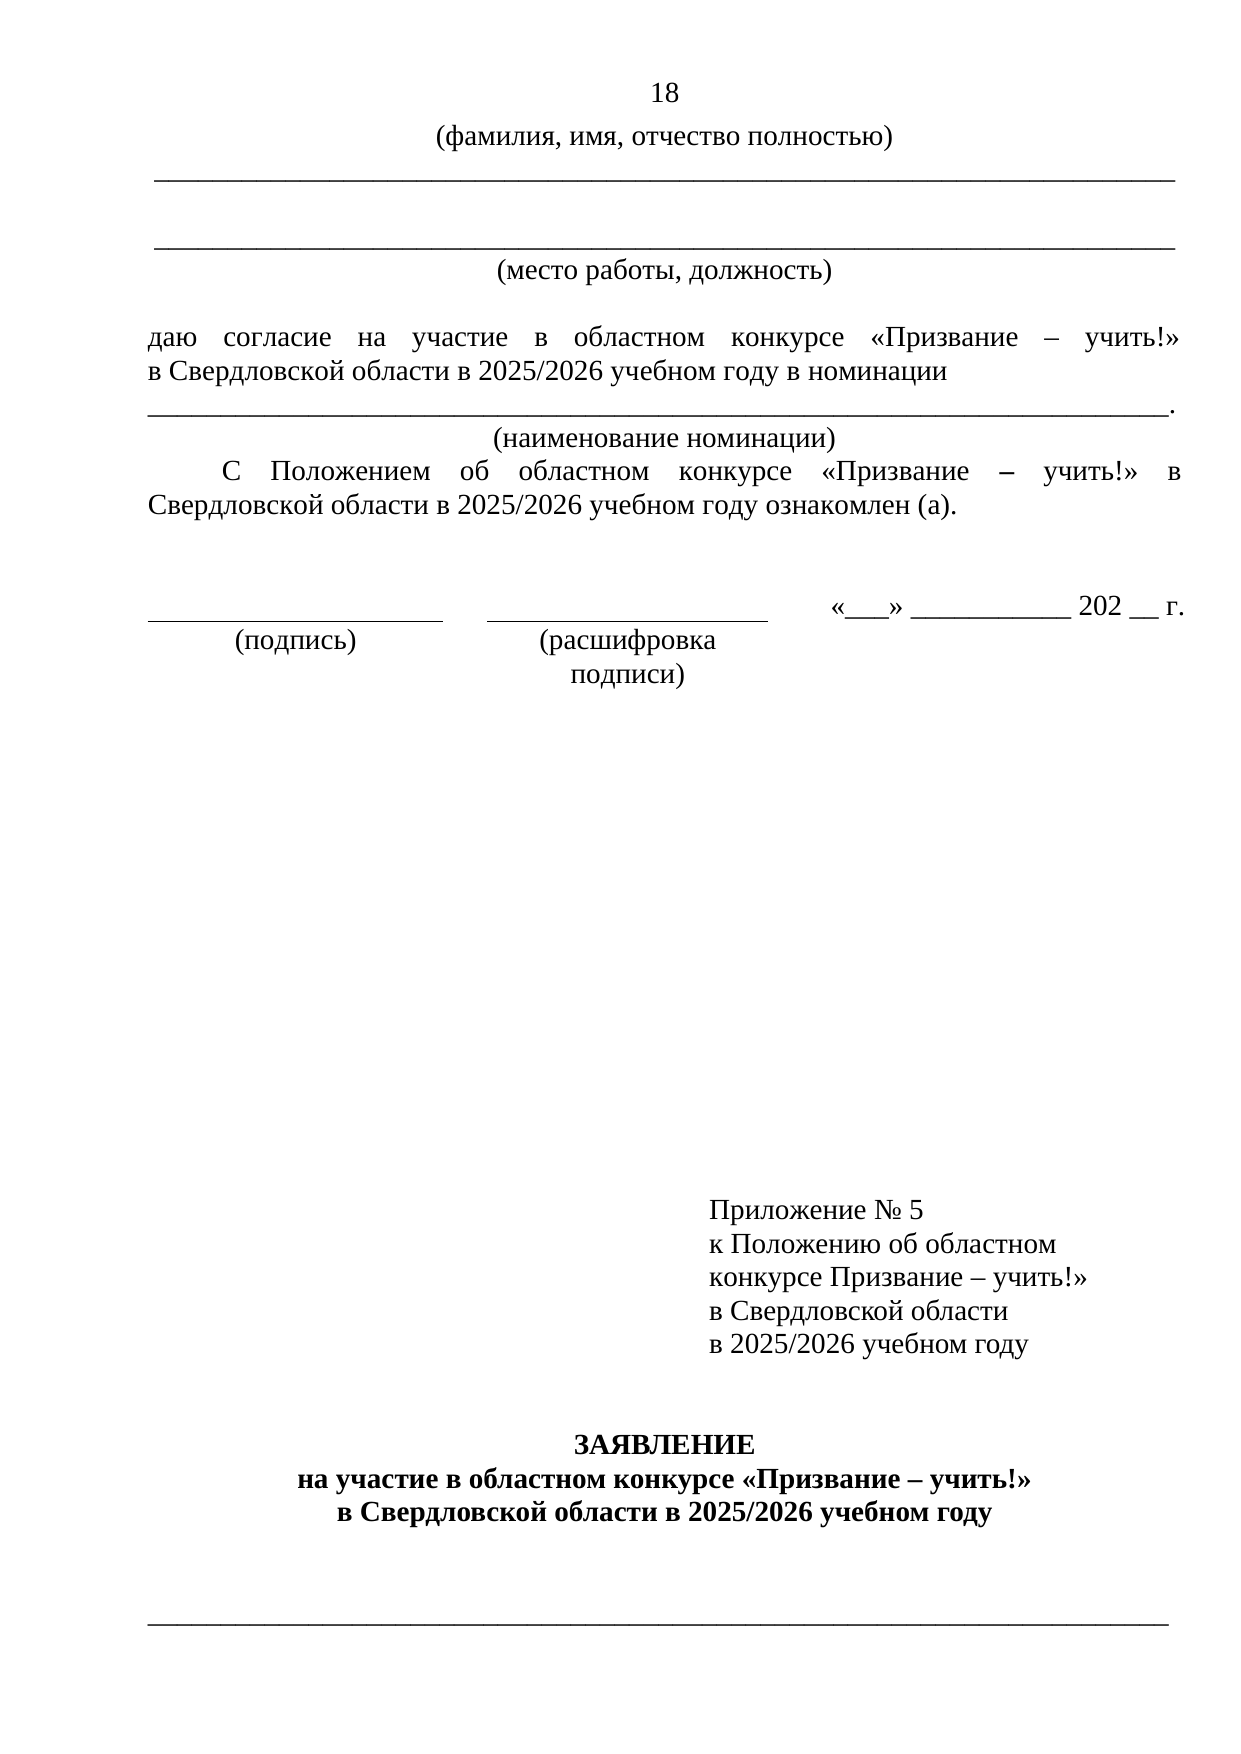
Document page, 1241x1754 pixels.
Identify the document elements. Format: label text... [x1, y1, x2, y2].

text на участие в областном конкурсе «Призвание – учить!» в Свердловской области в 2025/2026 учебном году [148, 1461, 1181, 1528]
table_header [148, 588, 443, 621]
text ______________________________________________________________________ [148, 219, 1181, 252]
text ______________________________________________________________________ [148, 152, 1181, 185]
text Приложение № 5 [709, 1192, 1181, 1226]
text (место работы, должность) [148, 252, 1181, 286]
table_header [768, 588, 812, 621]
text С Положением об областном конкурсе «Призвание – учить!» в Свердловской области в 2025/2026 учебном году ознакомлен (а). [148, 453, 1181, 521]
table_cell [768, 621, 812, 689]
text даю согласие на участие в областном конкурсе «Призвание – учить!» в Свердловской области в 2025/2026 учебном году в номинации [148, 319, 1181, 386]
table_cell (подпись) [148, 622, 443, 689]
text ЗАЯВЛЕНИЕ [148, 1427, 1181, 1461]
text ______________________________________________________________________ [148, 1595, 1181, 1628]
text (наименование номинации) [148, 420, 1181, 453]
table_header [487, 588, 768, 621]
text к Положению об областном [709, 1226, 1181, 1259]
table_cell [443, 621, 487, 689]
text конкурсе Призвание – учить!» [709, 1259, 1181, 1293]
text (фамилия, имя, отчество полностью) [148, 118, 1181, 152]
text ______________________________________________________________________. [148, 386, 1181, 420]
table_cell (расшифровка подписи) [487, 622, 768, 689]
table_cell [812, 621, 1196, 689]
table_header [443, 588, 487, 621]
text в Свердловской области в 2025/2026 учебном году [709, 1293, 1181, 1360]
table_header «___» ___________ 202 __ г. [812, 588, 1196, 621]
